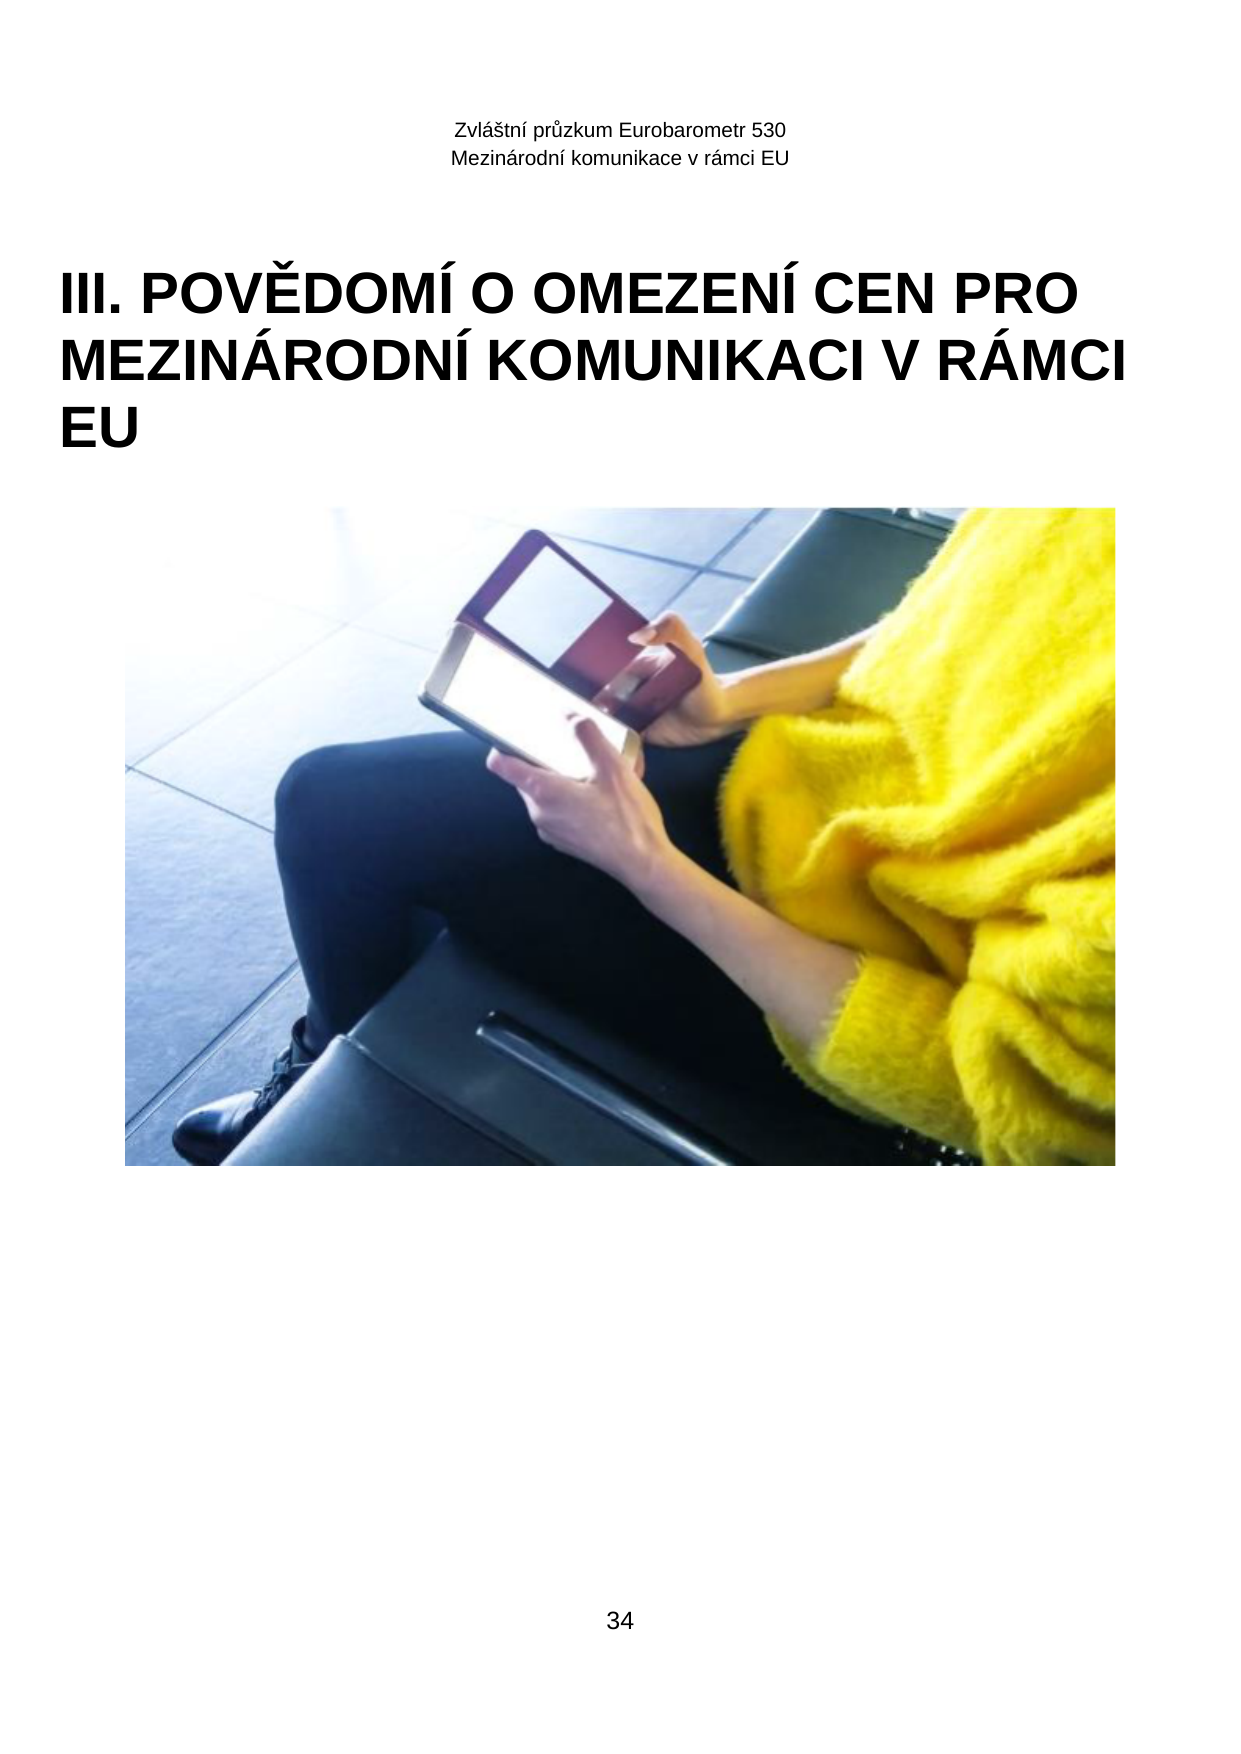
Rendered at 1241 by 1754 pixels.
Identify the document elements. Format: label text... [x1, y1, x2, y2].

subtitle III. POVĚDOMÍ O OMEZENÍ CEN PRO MEZINÁRODNÍ KOMUNIKACI V RÁMCI EU [59, 259, 1181, 460]
picture [125, 506, 1116, 1166]
